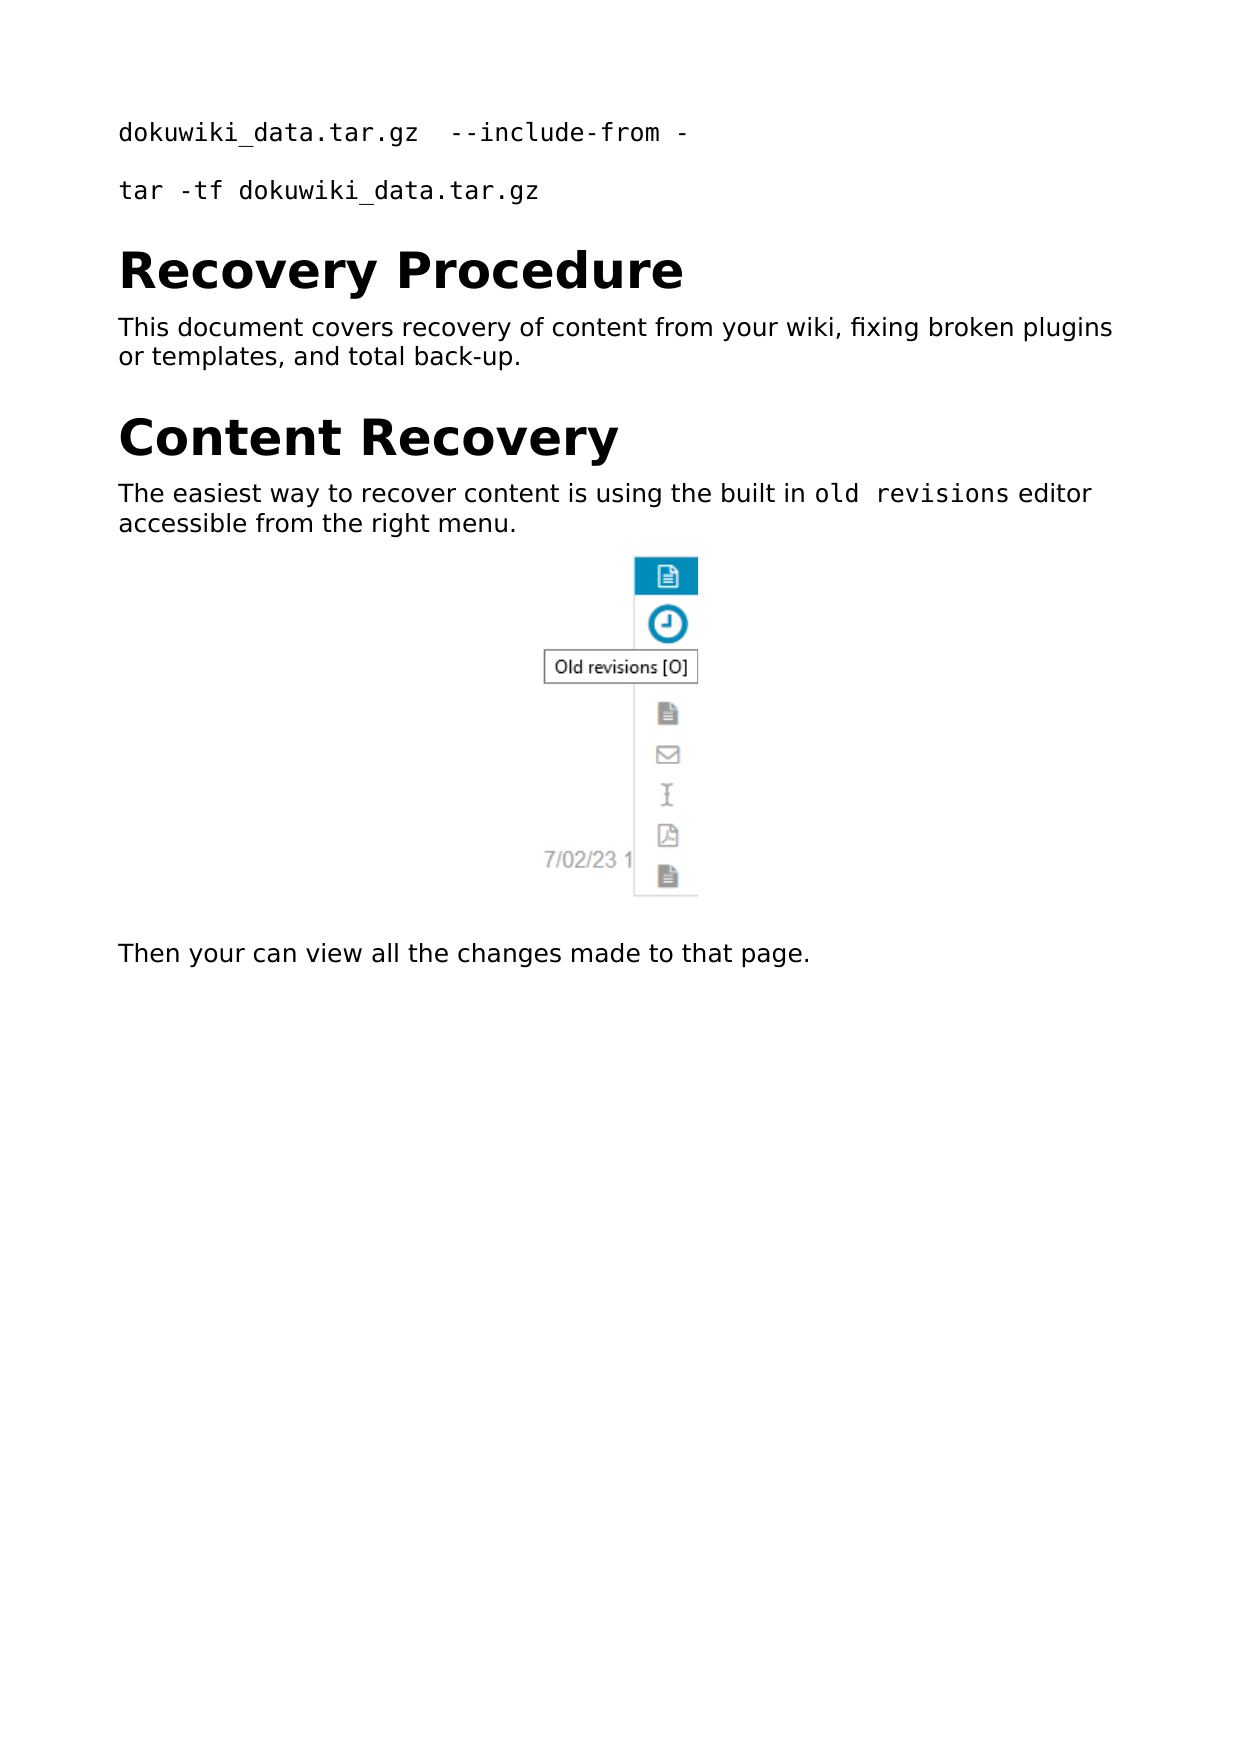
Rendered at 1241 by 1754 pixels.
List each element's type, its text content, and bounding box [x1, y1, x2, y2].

text This document covers recovery of content from your wiki, fixing broken plugins or templates, and total back-up. [118, 313, 1122, 371]
text Then your can view all the changes made to that page. [118, 939, 1122, 968]
subtitle Content Recovery [118, 409, 1122, 467]
text The easiest way to recover content is using the built in old revisions editor accessible from the right menu. [118, 480, 1122, 538]
text dokuwiki_data.tar.gz --include-from - tar -tf dokuwiki_data.tar.gz [118, 118, 1122, 206]
picture [658, 565, 679, 588]
picture [542, 550, 699, 898]
subtitle Recovery Procedure [118, 242, 1122, 301]
